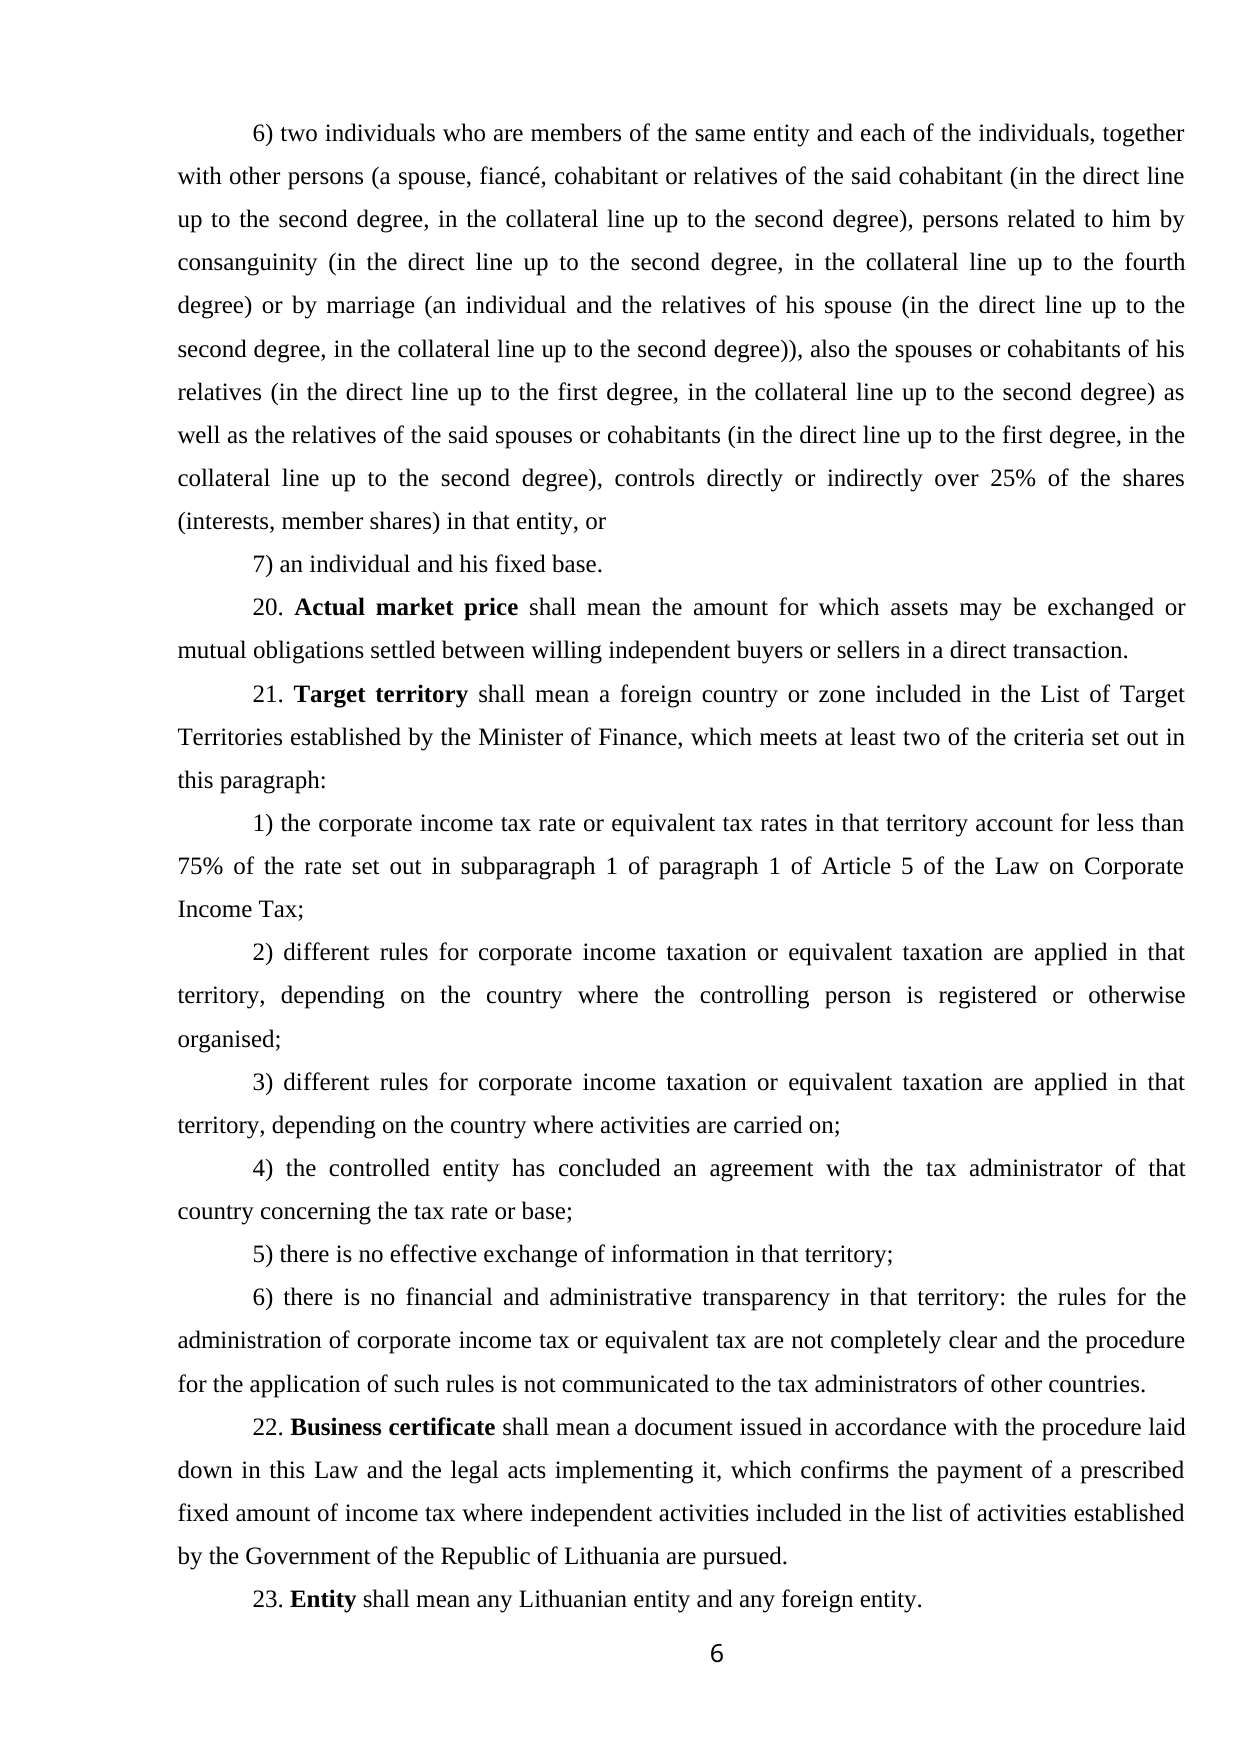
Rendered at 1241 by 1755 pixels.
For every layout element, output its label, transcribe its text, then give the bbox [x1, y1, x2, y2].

text 2) different rules for corporate income taxation or equivalent taxation are applied in that territory, depending on the country where the controlling person is registered or otherwise organised; [177, 937, 1186, 1052]
text 1) the corporate income tax rate or equivalent tax rates in that territory account for less than 75% of the rate set out in subparagraph 1 of paragraph 1 of Article 5 of the Law on Corporate Income Tax; [177, 808, 1186, 923]
text 21. Target territory shall mean a foreign country or zone included in the List of Target Territories established by the Minister of Finance, which meets at least two of the criteria set out in this paragraph: [177, 679, 1186, 794]
text 3) different rules for corporate income taxation or equivalent taxation are applied in that territory, depending on the country where activities are carried on; [177, 1067, 1186, 1139]
text 23. Entity shall mean any Lithuanian entity and any foreign entity. [177, 1584, 1186, 1613]
text 5) there is no effective exchange of information in that territory; [177, 1239, 1186, 1268]
text 22. Business certificate shall mean a document issued in accordance with the procedure laid down in this Law and the legal acts implementing it, which confirms the payment of a prescribed fixed amount of income tax where independent activities included in the list of activities established by the Government of the Republic of Lithuania are pursued. [177, 1412, 1186, 1570]
text 6) there is no financial and administrative transparency in that territory: the rules for the administration of corporate income tax or equivalent tax are not completely clear and the procedure for the application of such rules is not communicated to the tax administrators of other countries. [177, 1282, 1186, 1397]
text 20. Actual market price shall mean the amount for which assets may be exchanged or mutual obligations settled between willing independent buyers or sellers in a direct transaction. [177, 592, 1186, 664]
text 6) two individuals who are members of the same entity and each of the individuals, together with other persons (a spouse, fiancé, cohabitant or relatives of the said cohabitant (in the direct line up to the second degree, in the collateral line up to the second degree), persons related to him by consanguinity (in the direct line up to the second degree, in the collateral line up to the fourth degree) or by marriage (an individual and the relatives of his spouse (in the direct line up to the second degree, in the collateral line up to the second degree)), also the spouses or cohabitants of his relatives (in the direct line up to the first degree, in the collateral line up to the second degree) as well as the relatives of the said spouses or cohabitants (in the direct line up to the first degree, in the collateral line up to the second degree), controls directly or indirectly over 25% of the shares (interests, member shares) in that entity, or [177, 118, 1186, 535]
text 7) an individual and his fixed base. [177, 549, 1186, 578]
text 4) the controlled entity has concluded an agreement with the tax administrator of that country concerning the tax rate or base; [177, 1153, 1186, 1225]
